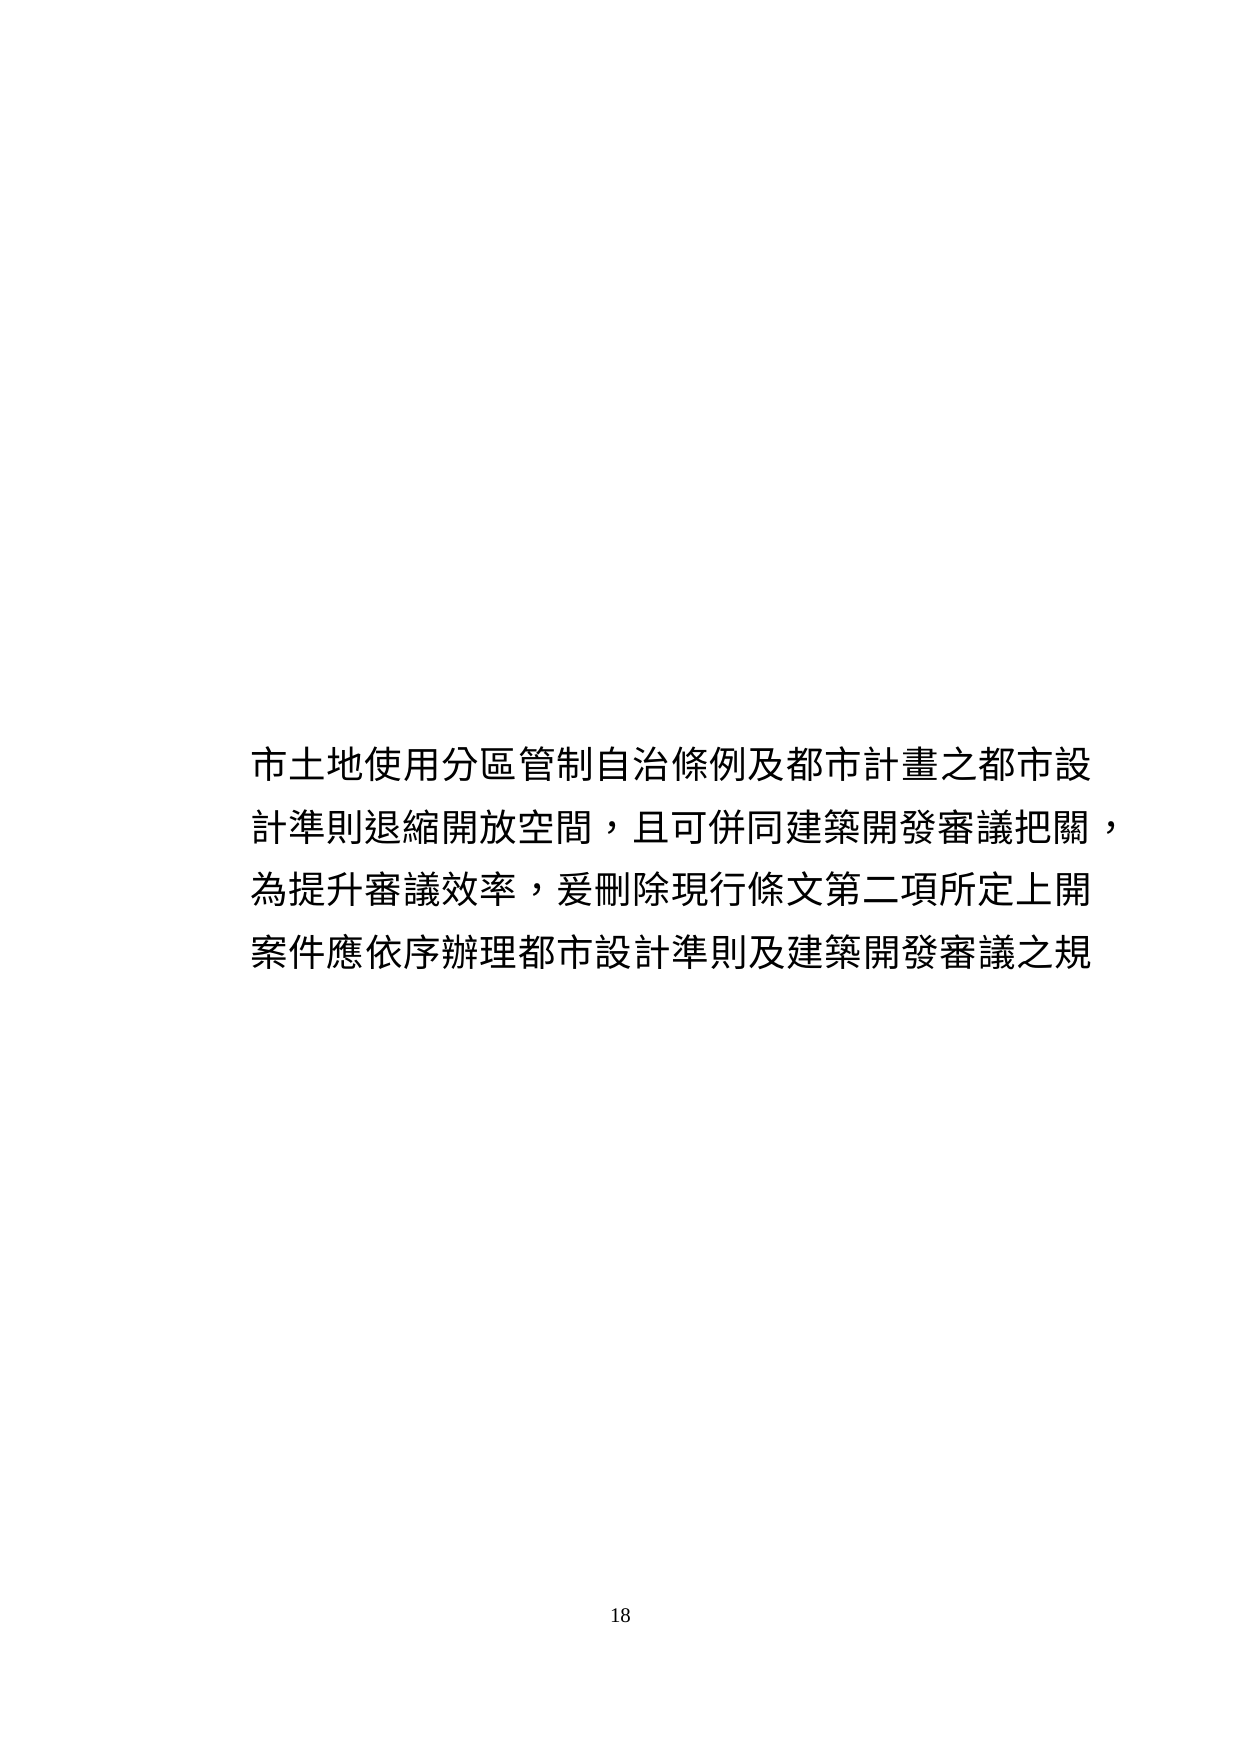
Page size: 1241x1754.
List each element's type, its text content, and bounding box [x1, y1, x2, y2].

text 10.又經評估現行條文第一項第七款所定公有土地、公有建築物或公私立各級學校之相關規劃多依照臺北市土地使用分區管制自治條例及都市計畫之都市設計準則退縮開放空間，且可併同建築開發審議把關，為提升審議效率，爰刪除現行條文第二項所定上開案件應依序辦理都市設計準則及建築開發審議之規定。 [176, 721, 1092, 971]
